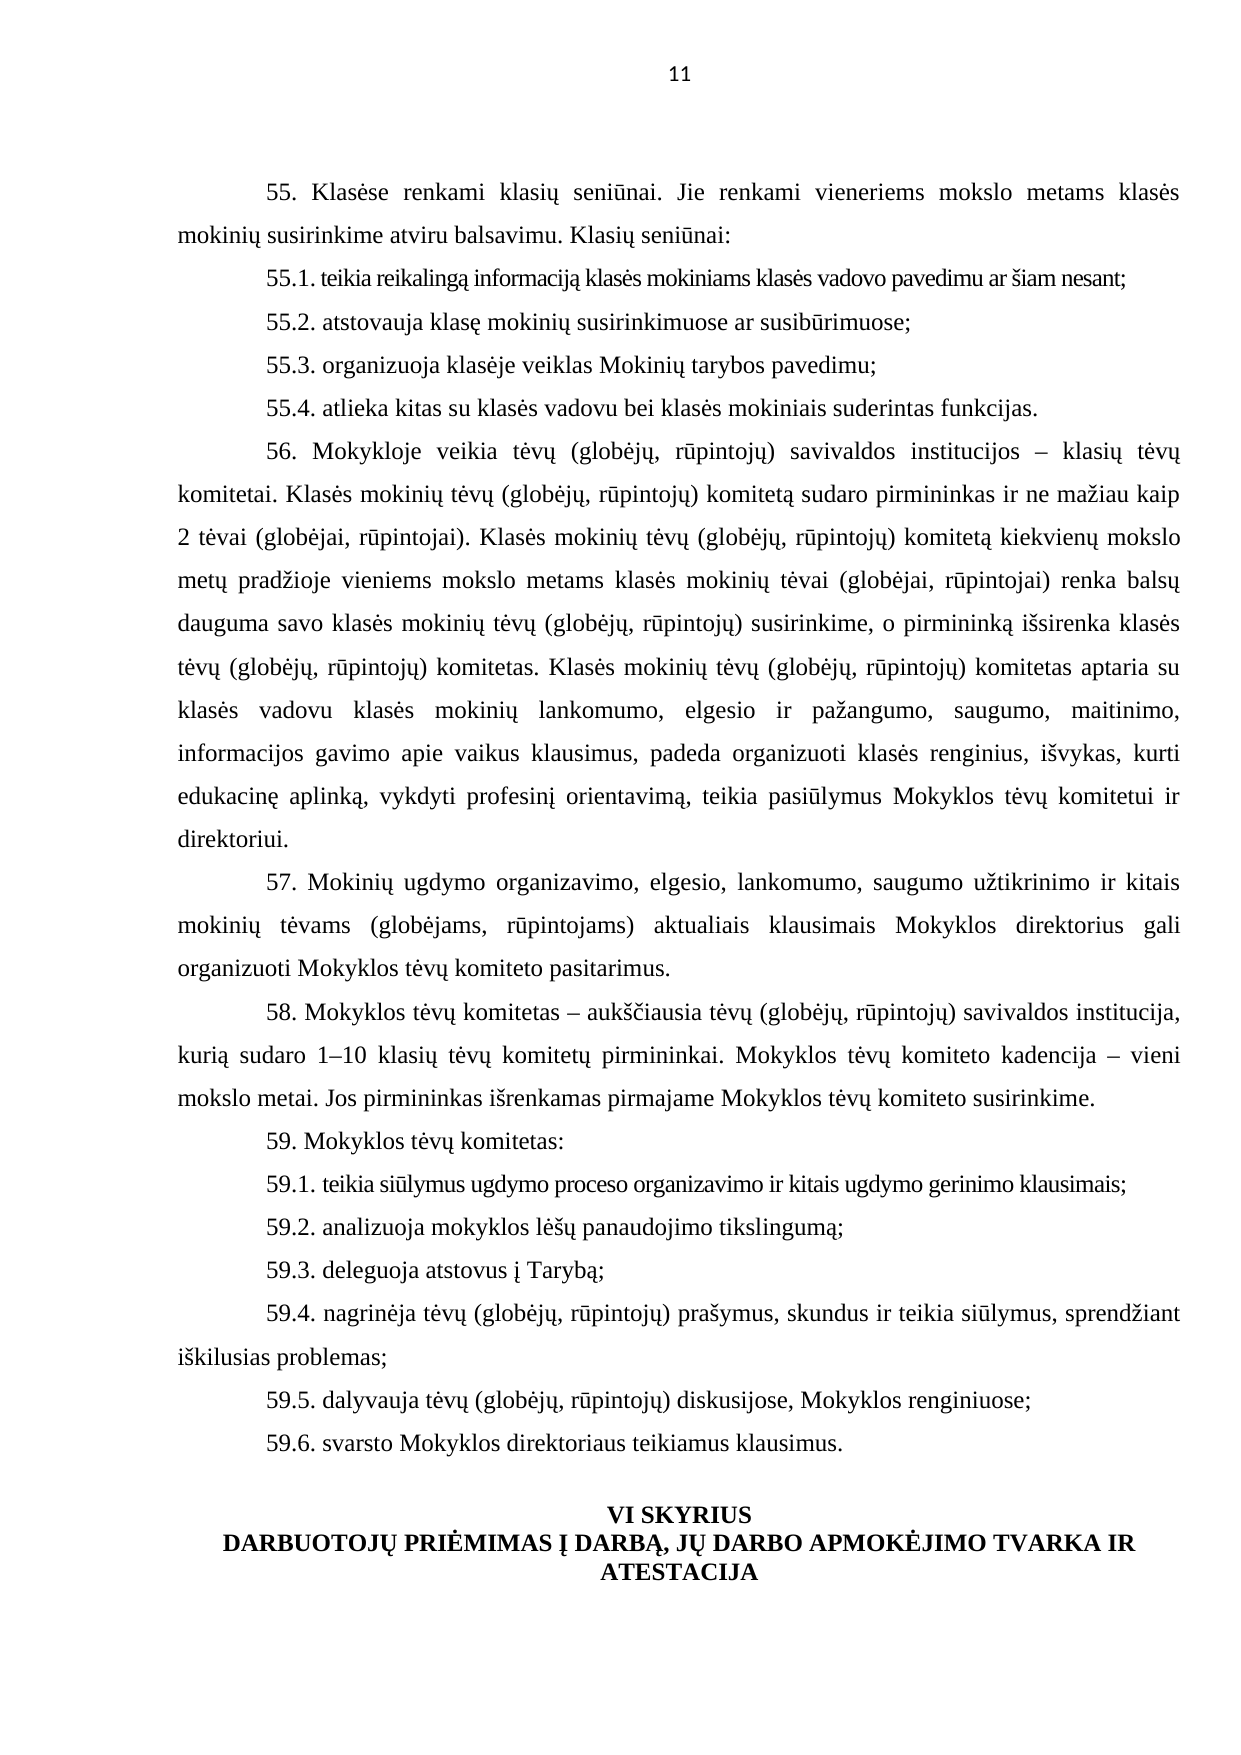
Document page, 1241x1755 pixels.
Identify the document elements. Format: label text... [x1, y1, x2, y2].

text 59.6. svarsto Mokyklos direktoriaus teikiamus klausimus. [177, 1428, 1181, 1457]
text 59.5. dalyvauja tėvų (globėjų, rūpintojų) diskusijose, Mokyklos renginiuose; [177, 1385, 1181, 1413]
text 59.3. deleguoja atstovus į Tarybą; [177, 1255, 1181, 1284]
text 55. Klasėse renkami klasių seniūnai. Jie renkami vieneriems mokslo metams klasės mokinių susirinkime atviru balsavimu. Klasių seniūnai: [177, 177, 1181, 249]
text 56. Mokykloje veikia tėvų (globėjų, rūpintojų) savivaldos institucijos – klasių tėvų komitetai. Klasės mokinių tėvų (globėjų, rūpintojų) komitetą sudaro pirmininkas ir ne mažiau kaip 2 tėvai (globėjai, rūpintojai). Klasės mokinių tėvų (globėjų, rūpintojų) komitetą kiekvienų mokslo metų pradžioje vieniems mokslo metams klasės mokinių tėvai (globėjai, rūpintojai) renka balsų dauguma savo klasės mokinių tėvų (globėjų, rūpintojų) susirinkime, o pirmininką išsirenka klasės tėvų (globėjų, rūpintojų) komitetas. Klasės mokinių tėvų (globėjų, rūpintojų) komitetas aptaria su klasės vadovu klasės mokinių lankomumo, elgesio ir pažangumo, saugumo, maitinimo, informacijos gavimo apie vaikus klausimus, padeda organizuoti klasės renginius, išvykas, kurti edukacinę aplinką, vykdyti profesinį orientavimą, teikia pasiūlymus Mokyklos tėvų komitetui ir direktoriui. [177, 436, 1181, 853]
text 59.1. teikia siūlymus ugdymo proceso organizavimo ir kitais ugdymo gerinimo klausimais; [177, 1169, 1181, 1198]
text 58. Mokyklos tėvų komitetas – aukščiausia tėvų (globėjų, rūpintojų) savivaldos institucija, kurią sudaro 1–10 klasių tėvų komitetų pirmininkai. Mokyklos tėvų komiteto kadencija – vieni mokslo metai. Jos pirmininkas išrenkamas pirmajame Mokyklos tėvų komiteto susirinkime. [177, 997, 1181, 1112]
text 59.4. nagrinėja tėvų (globėjų, rūpintojų) prašymus, skundus ir teikia siūlymus, sprendžiant iškilusias problemas; [177, 1298, 1181, 1370]
text 57. Mokinių ugdymo organizavimo, elgesio, lankomumo, saugumo užtikrinimo ir kitais mokinių tėvams (globėjams, rūpintojams) aktualiais klausimais Mokyklos direktorius gali organizuoti Mokyklos tėvų komiteto pasitarimus. [177, 867, 1181, 982]
text 55.2. atstovauja klasę mokinių susirinkimuose ar susibūrimuose; [177, 307, 1181, 335]
text 55.1. teikia reikalingą informaciją klasės mokiniams klasės vadovo pavedimu ar šiam nesant; [177, 263, 1181, 292]
text 55.4. atlieka kitas su klasės vadovu bei klasės mokiniais suderintas funkcijas. [177, 393, 1181, 422]
text 59. Mokyklos tėvų komitetas: [177, 1126, 1181, 1155]
text DARBUOTOJŲ PRIĖMIMAS Į DARBĄ, JŲ DARBO APMOKĖJIMO TVARKA IR ATESTACIJA [177, 1528, 1181, 1586]
text 55.3. organizuoja klasėje veiklas Mokinių tarybos pavedimu; [177, 350, 1181, 378]
text VI SKYRIUS [177, 1500, 1181, 1528]
text 59.2. analizuoja mokyklos lėšų panaudojimo tikslingumą; [177, 1212, 1181, 1241]
